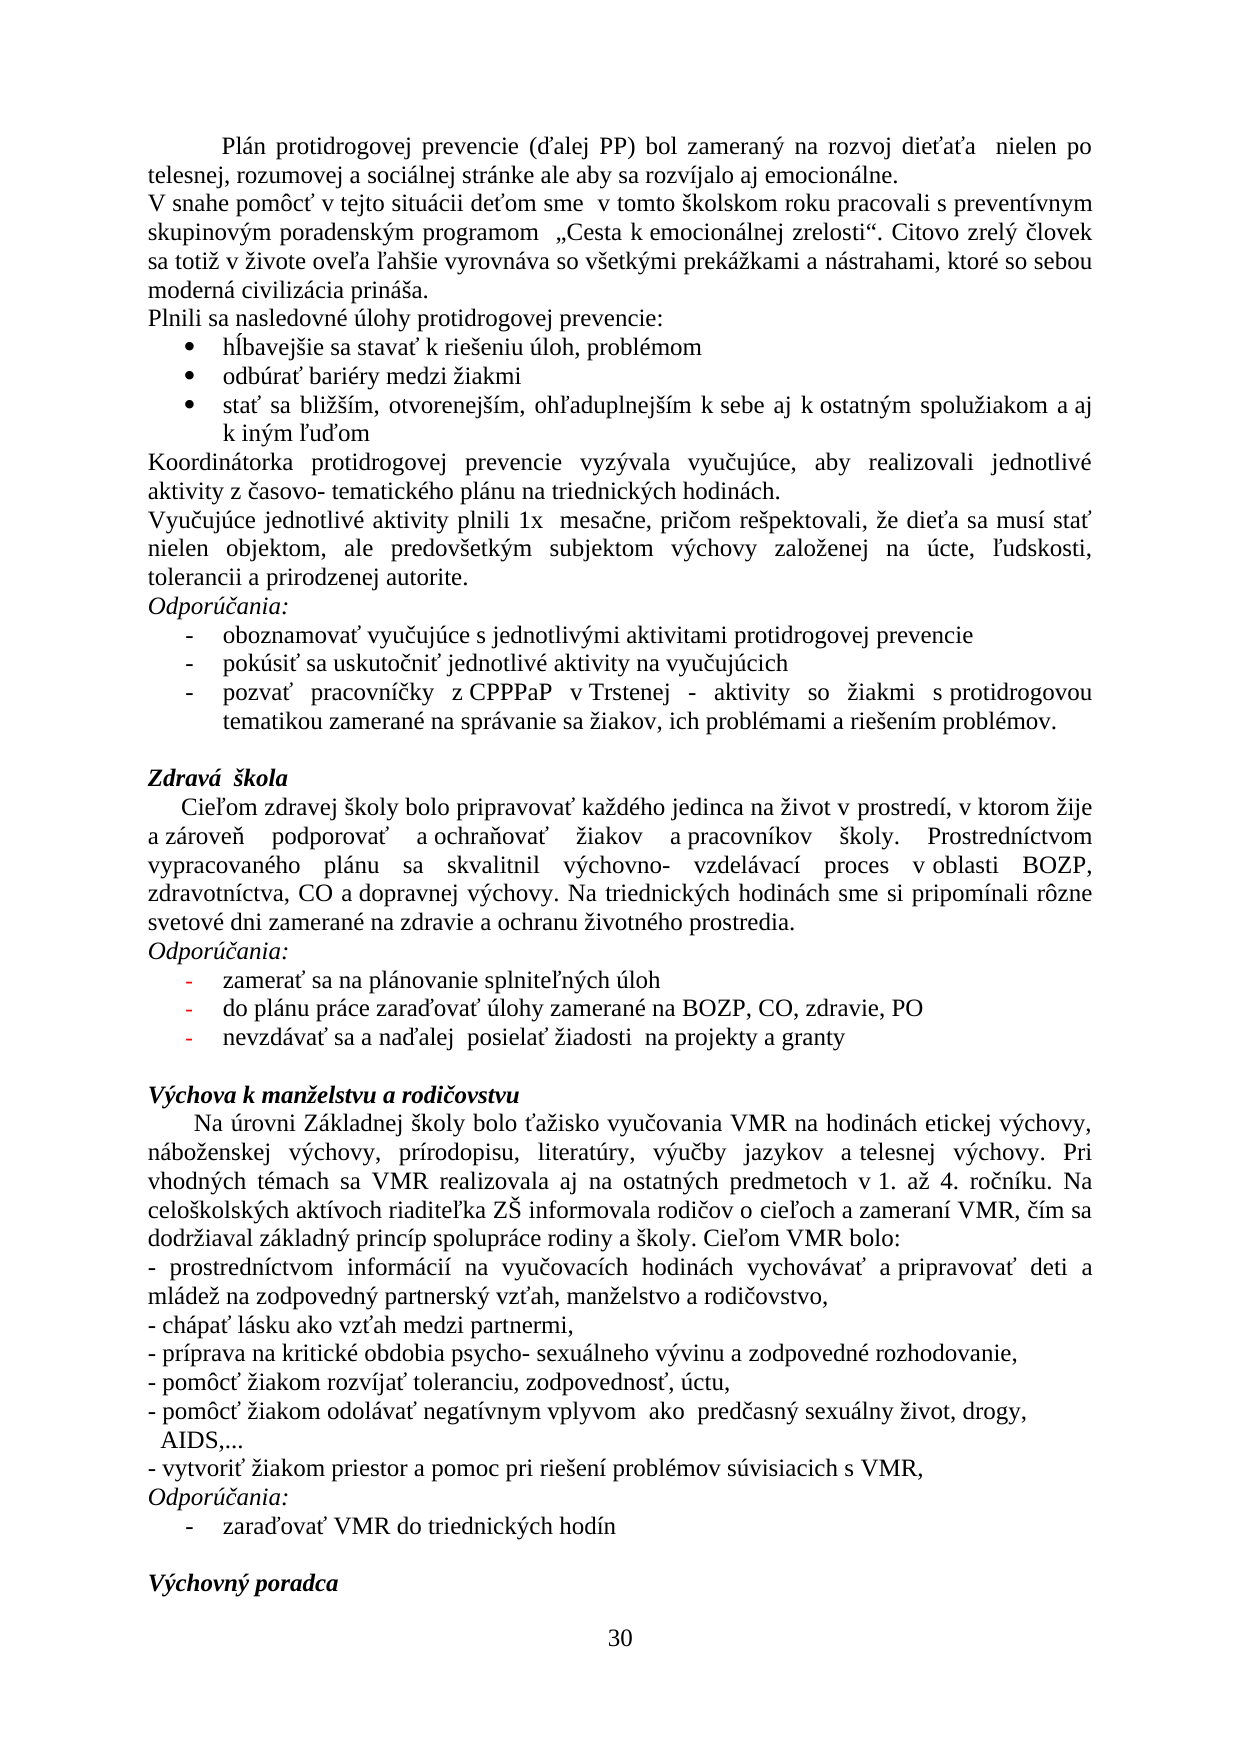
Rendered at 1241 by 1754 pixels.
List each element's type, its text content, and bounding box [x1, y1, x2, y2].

text Výchovný poradca [148, 1568, 1092, 1597]
text Na úrovni Základnej školy bolo ťažisko vyučovania VMR na hodinách etickej výchovy, náboženskej výchovy, prírodopisu, literatúry, výučby jazykov a telesnej výchovy. Pri vhodných témach sa VMR realizovala aj na ostatných predmetoch v 1. až 4. ročníku. Na celoškolských aktívoch riaditeľka ZŠ informovala rodičov o cieľoch a zameraní VMR, čím sa dodržiaval základný princíp spolupráce rodiny a školy. Cieľom VMR bolo: [148, 1108, 1092, 1252]
text V snahe pomôcť v tejto situácii deťom sme v tomto školskom roku pracovali s preventívnym skupinovým poradenským programom „Cesta k emocionálnej zrelosti“. Citovo zrelý človek sa totiž v živote oveľa ľahšie vyrovnáva so všetkými prekážkami a nástrahami, ktoré so sebou moderná civilizácia prináša. [148, 188, 1092, 303]
list do plánu práce zaraďovať úlohy zamerané na BOZP, CO, zdravie, PO [185, 993, 1092, 1022]
text Vyučujúce jednotlivé aktivity plnili 1x mesačne, pričom rešpektovali, že dieťa sa musí stať nielen objektom, ale predovšetkým subjektom výchovy založenej na úcte, ľudskosti, tolerancii a prirodzenej autorite. [148, 505, 1092, 591]
text - prostredníctvom informácií na vyučovacích hodinách vychovávať a pripravovať deti a mládež na zodpovedný partnerský vzťah, manželstvo a rodičovstvo, [148, 1252, 1092, 1310]
list oboznamovať vyučujúce s jednotlivými aktivitami protidrogovej prevencie [185, 620, 1092, 648]
list nevzdávať sa a naďalej posielať žiadosti na projekty a granty [185, 1022, 1092, 1051]
text Plnili sa nasledovné úlohy protidrogovej prevencie: [148, 303, 1092, 332]
list odbúrať bariéry medzi žiakmi [185, 361, 1092, 390]
text - pomôcť žiakom rozvíjať toleranciu, zodpovednosť, úctu, [148, 1367, 1092, 1396]
list pokúsiť sa uskutočniť jednotlivé aktivity na vyučujúcich [185, 648, 1092, 677]
list zamerať sa na plánovanie splniteľných úloh [185, 965, 1092, 993]
list zaraďovať VMR do triednických hodín [185, 1511, 1092, 1540]
text Výchova k manželstvu a rodičovstvu [148, 1080, 1092, 1108]
text - pomôcť žiakom odolávať negatívnym vplyvom ako predčasný sexuálny život, drogy, [148, 1396, 1092, 1425]
list stať sa bližším, otvorenejším, ohľaduplnejším k sebe aj k ostatným spolužiakom a aj k iným ľuďom [185, 390, 1092, 447]
text Plán protidrogovej prevencie (ďalej PP) bol zameraný na rozvoj dieťaťa nielen po telesnej, rozumovej a sociálnej stránke ale aby sa rozvíjalo aj emocionálne. [148, 131, 1092, 188]
text Zdravá škola [148, 763, 1092, 792]
text Odporúčania: [148, 936, 1092, 965]
text AIDS,... [148, 1425, 1092, 1453]
list pozvať pracovníčky z CPPPaP v Trstenej - aktivity so žiakmi s protidrogovou tematikou zamerané na správanie sa žiakov, ich problémami a riešením problémov. [185, 677, 1092, 735]
text - chápať lásku ako vzťah medzi partnermi, [148, 1310, 1092, 1338]
text Koordinátorka protidrogovej prevencie vyzývala vyučujúce, aby realizovali jednotlivé aktivity z časovo- tematického plánu na triednických hodinách. [148, 447, 1092, 505]
text Odporúčania: [148, 591, 1092, 620]
text Odporúčania: [148, 1482, 1092, 1511]
text - príprava na kritické obdobia psycho- sexuálneho vývinu a zodpovedné rozhodovanie, [148, 1338, 1092, 1367]
text - vytvoriť žiakom priestor a pomoc pri riešení problémov súvisiacich s VMR, [148, 1453, 1092, 1482]
list hĺbavejšie sa stavať k riešeniu úloh, problémom [185, 332, 1092, 361]
text Cieľom zdravej školy bolo pripravovať každého jedinca na život v prostredí, v ktorom žije a zároveň podporovať a ochraňovať žiakov a pracovníkov školy. Prostredníctvom vypracovaného plánu sa skvalitnil výchovno- vzdelávací proces v oblasti BOZP, zdravotníctva, CO a dopravnej výchovy. Na triednických hodinách sme si pripomínali rôzne svetové dni zamerané na zdravie a ochranu životného prostredia. [148, 792, 1092, 936]
